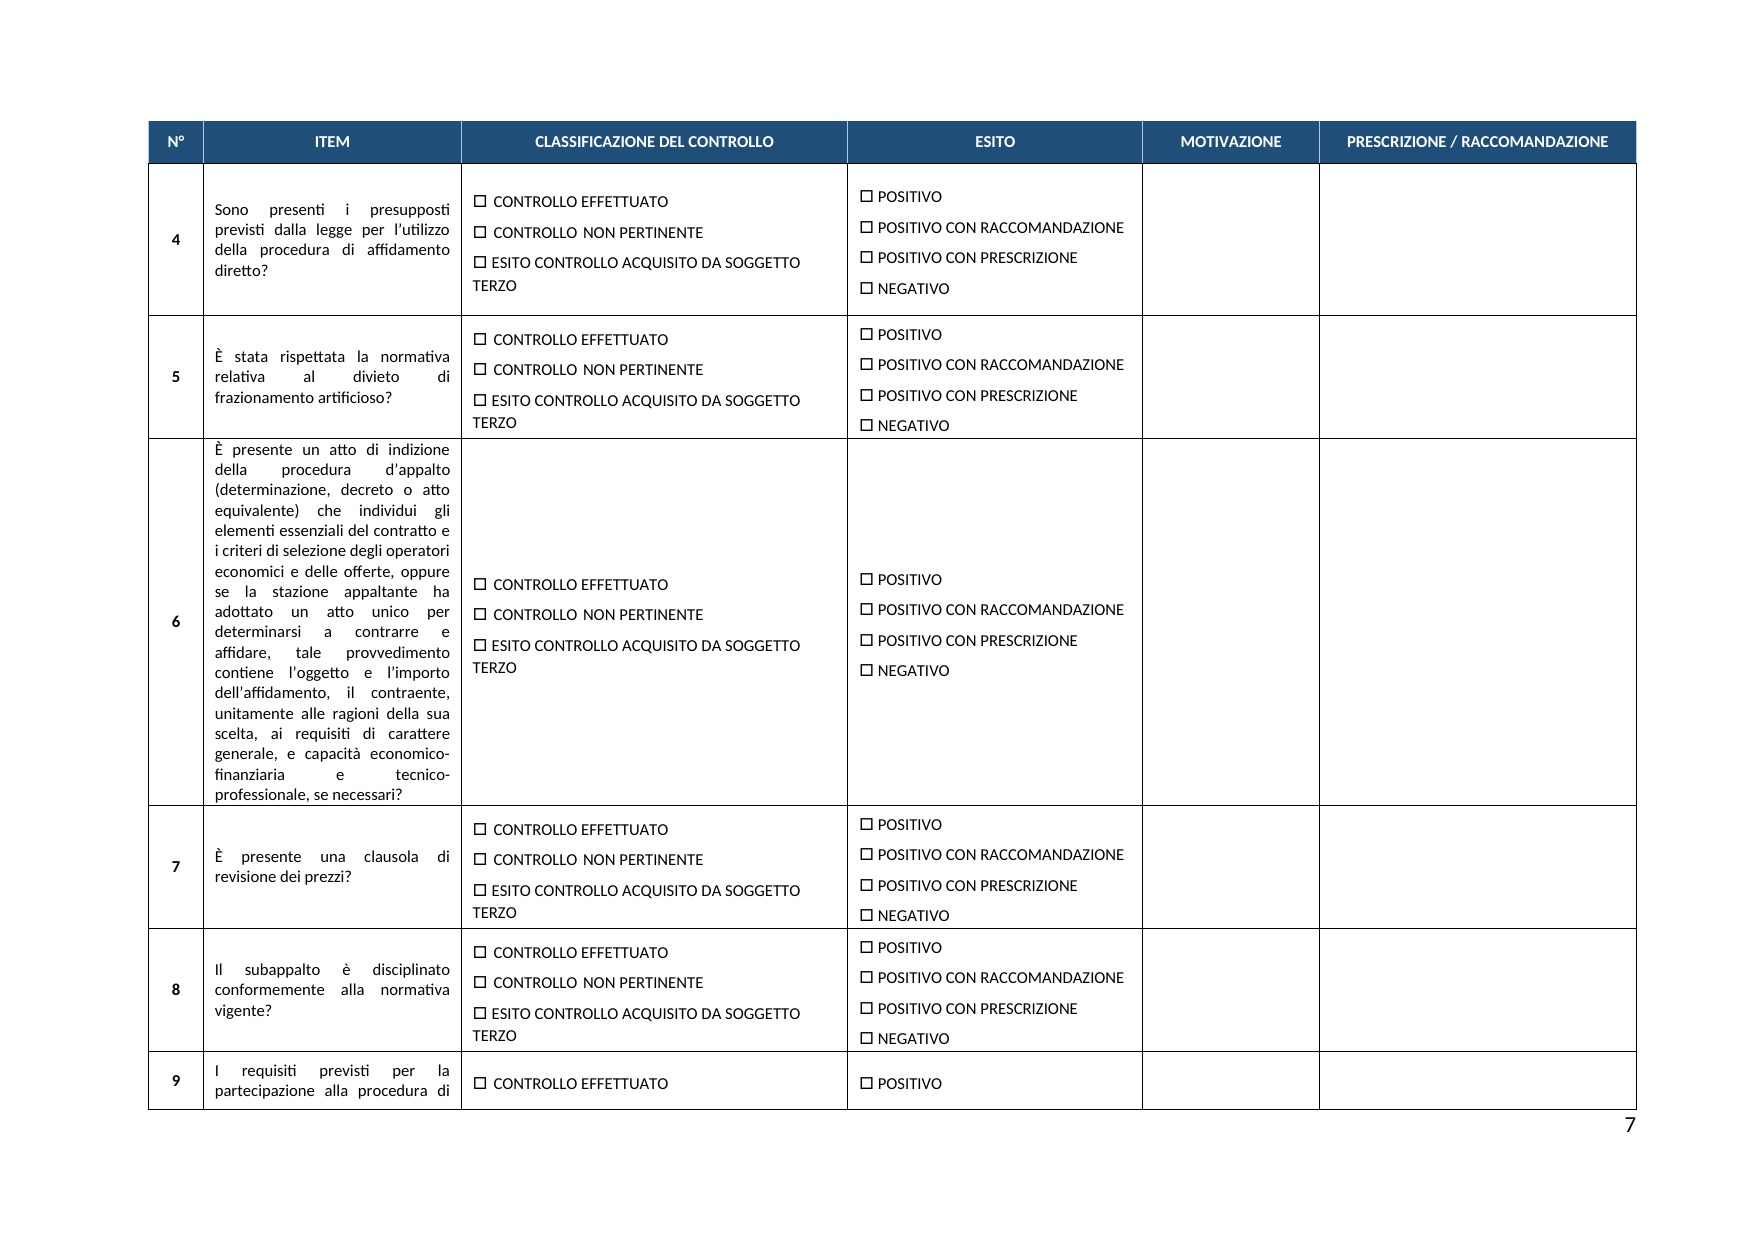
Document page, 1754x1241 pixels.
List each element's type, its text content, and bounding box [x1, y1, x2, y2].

table_cell [1320, 316, 1636, 438]
table_cell [1143, 929, 1319, 1051]
table_cell [1320, 806, 1636, 928]
table_cell □ CONTROLLO EFFETTUATO □ CONTROLLO NON PERTINENTE □ ESITO CONTROLLO ACQUISITO DA SOGGETTO TERZO [462, 929, 847, 1051]
table_header PRESCRIZIONE / RACCOMANDAZIONE [1320, 121, 1636, 163]
table_cell 6 [149, 439, 203, 804]
table_header MOTIVAZIONE [1143, 121, 1319, 163]
table_cell [1143, 164, 1319, 315]
table_cell Il subappalto è disciplinato conformemente alla normativa vigente? [204, 929, 461, 1051]
table_cell È stata rispettata la normativa relativa al divieto di frazionamento artificioso? [204, 316, 461, 438]
table_cell [1320, 1052, 1636, 1109]
table_cell □ POSITIVO □ POSITIVO CON RACCOMANDAZIONE □ POSITIVO CON PRESCRIZIONE □ NEGATIVO [848, 316, 1142, 438]
table_header CLASSIFICAZIONE DEL CONTROLLO [462, 121, 847, 163]
table_cell □ CONTROLLO EFFETTUATO □ CONTROLLO NON PERTINENTE □ ESITO CONTROLLO ACQUISITO DA SOGGETTO TERZO [462, 164, 847, 315]
table_cell □ POSITIVO □ POSITIVO CON RACCOMANDAZIONE □ POSITIVO CON PRESCRIZIONE □ NEGATIVO [848, 439, 1142, 804]
table_header ITEM [204, 121, 461, 163]
table_cell È presente una clausola di revisione dei prezzi? [204, 806, 461, 928]
table_cell [1320, 164, 1636, 315]
table_cell □ POSITIVO □ POSITIVO CON RACCOMANDAZIONE □ POSITIVO CON PRESCRIZIONE □ NEGATIVO [848, 806, 1142, 928]
table_cell [1143, 806, 1319, 928]
table_cell □ CONTROLLO EFFETTUATO □ CONTROLLO NON PERTINENTE □ ESITO CONTROLLO ACQUISITO DA SOGGETTO TERZO [462, 316, 847, 438]
table_cell □ CONTROLLO EFFETTUATO [462, 1052, 847, 1109]
table_cell 4 [149, 164, 203, 315]
table_cell 5 [149, 316, 203, 438]
table_cell [1320, 439, 1636, 804]
table_header ESITO [848, 121, 1142, 163]
table_cell □ POSITIVO [848, 1052, 1142, 1109]
table_cell Sono presenti i presupposti previsti dalla legge per l’utilizzo della procedura di affidamento diretto? [204, 164, 461, 315]
table_cell I requisiti previsti per la partecipazione alla procedura di [204, 1052, 461, 1109]
table_cell □ POSITIVO □ POSITIVO CON RACCOMANDAZIONE □ POSITIVO CON PRESCRIZIONE □ NEGATIVO [848, 164, 1142, 315]
table_cell 7 [149, 806, 203, 928]
table_cell 8 [149, 929, 203, 1051]
table_cell [1320, 929, 1636, 1051]
table_cell [1143, 1052, 1319, 1109]
table_cell □ CONTROLLO EFFETTUATO □ CONTROLLO NON PERTINENTE □ ESITO CONTROLLO ACQUISITO DA SOGGETTO TERZO [462, 439, 847, 804]
table_cell 9 [149, 1052, 203, 1109]
table_cell [1143, 316, 1319, 438]
table_cell □ CONTROLLO EFFETTUATO □ CONTROLLO NON PERTINENTE □ ESITO CONTROLLO ACQUISITO DA SOGGETTO TERZO [462, 806, 847, 928]
table_cell [1143, 439, 1319, 804]
table_cell □ POSITIVO □ POSITIVO CON RACCOMANDAZIONE □ POSITIVO CON PRESCRIZIONE □ NEGATIVO [848, 929, 1142, 1051]
table_header N° [149, 121, 203, 163]
table_cell È presente un atto di indizione della procedura d’appalto (determinazione, decreto o atto equivalente) che individui gli elementi essenziali del contratto e i criteri di selezione degli operatori economici e delle offerte, oppure se la stazione appaltante ha adottato un atto unico per determinarsi a contrarre e affidare, tale provvedimento contiene l’oggetto e l’importo dell’affidamento, il contraente, unitamente alle ragioni della sua scelta, ai requisiti di carattere generale, e capacità economico-finanziaria e tecnico-professionale, se necessari? [204, 439, 461, 804]
